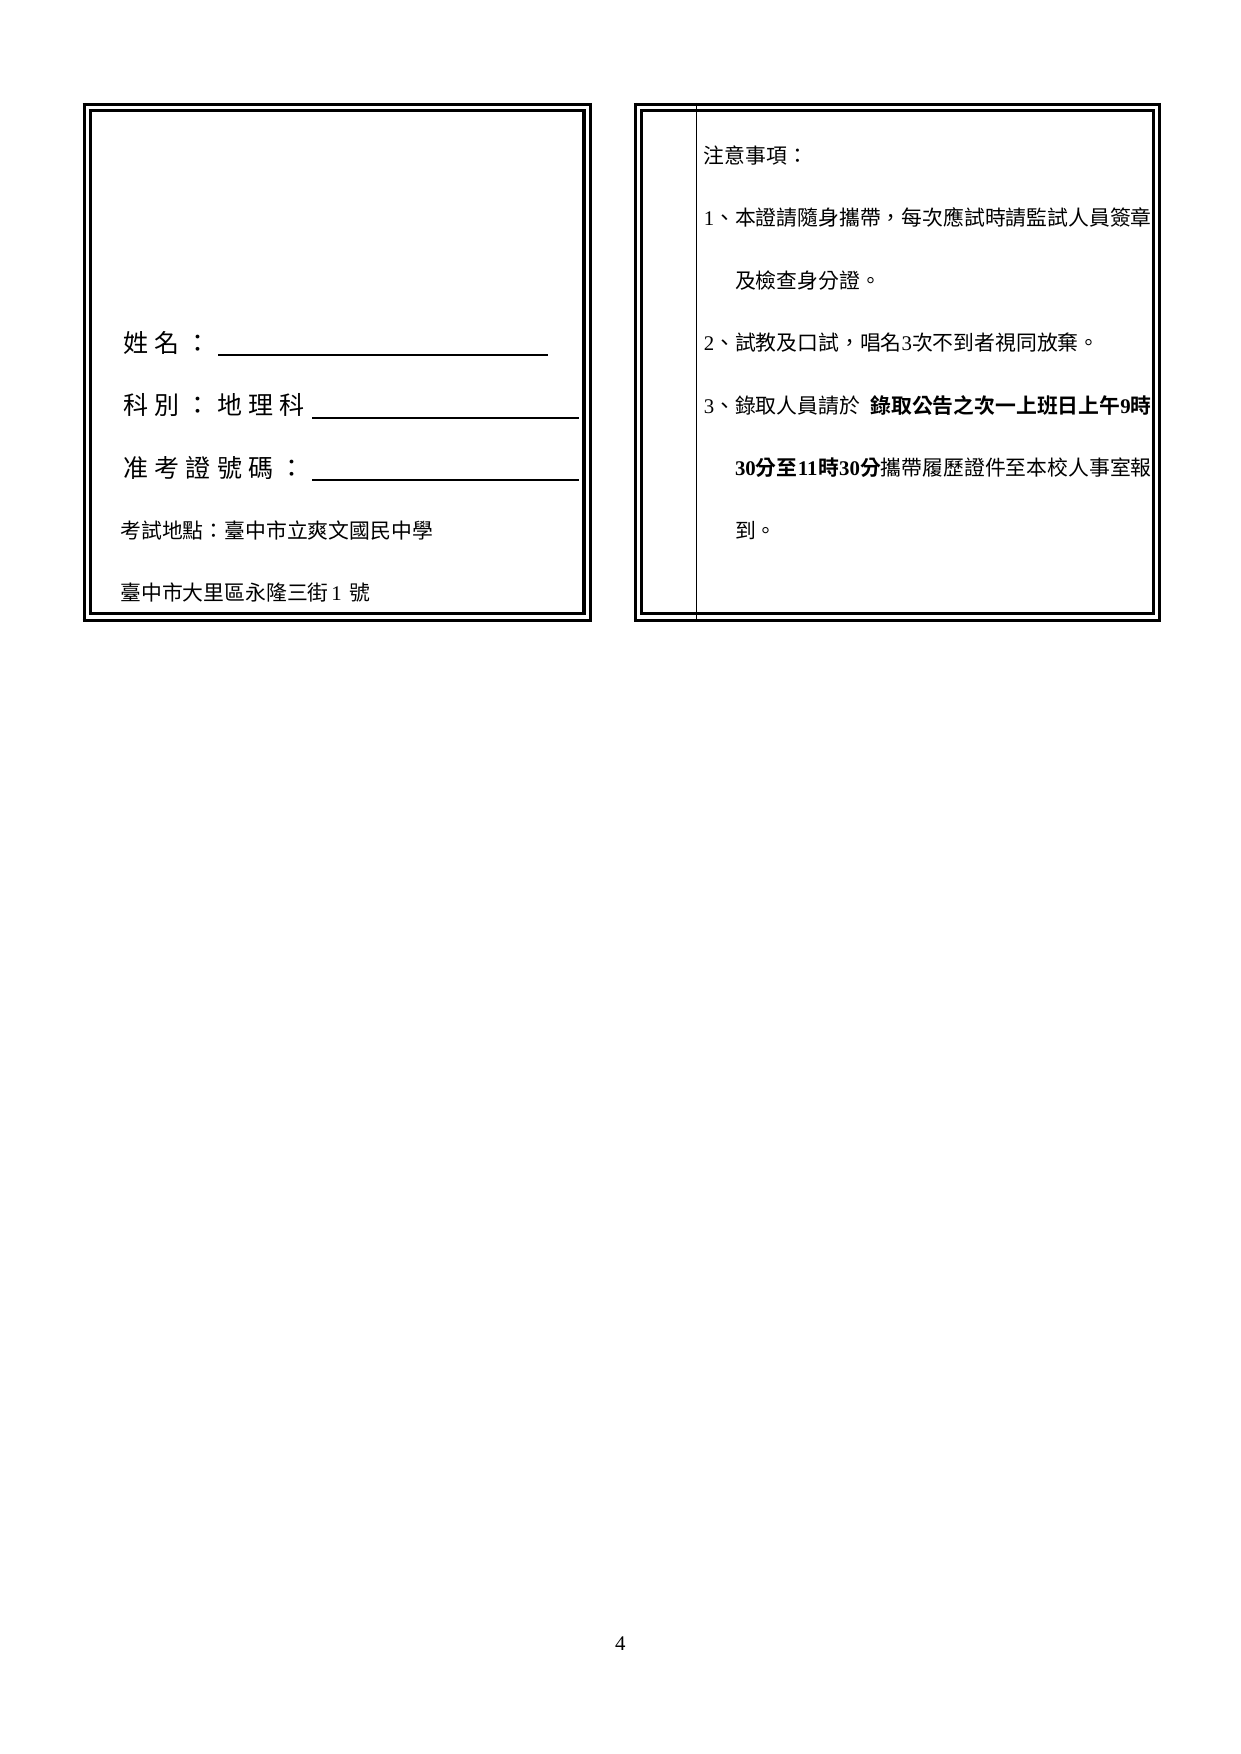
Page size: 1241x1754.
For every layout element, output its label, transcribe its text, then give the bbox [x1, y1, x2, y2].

table_cell 注意事項： 1、本證請隨身攜帶，每次應試時請監試人員簽章及檢查身分證。 2、試教及口試，唱名3次不到者視同放棄。 3、錄取人員請於 錄取公告之次一上班日上午9時30分至11時30分攜帶履歷證件至本校人事室報到。 [697, 106, 1156, 612]
table_cell [592, 103, 634, 612]
table_cell 姓名： 科別：地理科 准考證號碼： 考試地點：臺中市立爽文國民中學 臺中市大里區永隆三街1 號 [87, 106, 587, 612]
table_cell [639, 106, 696, 612]
